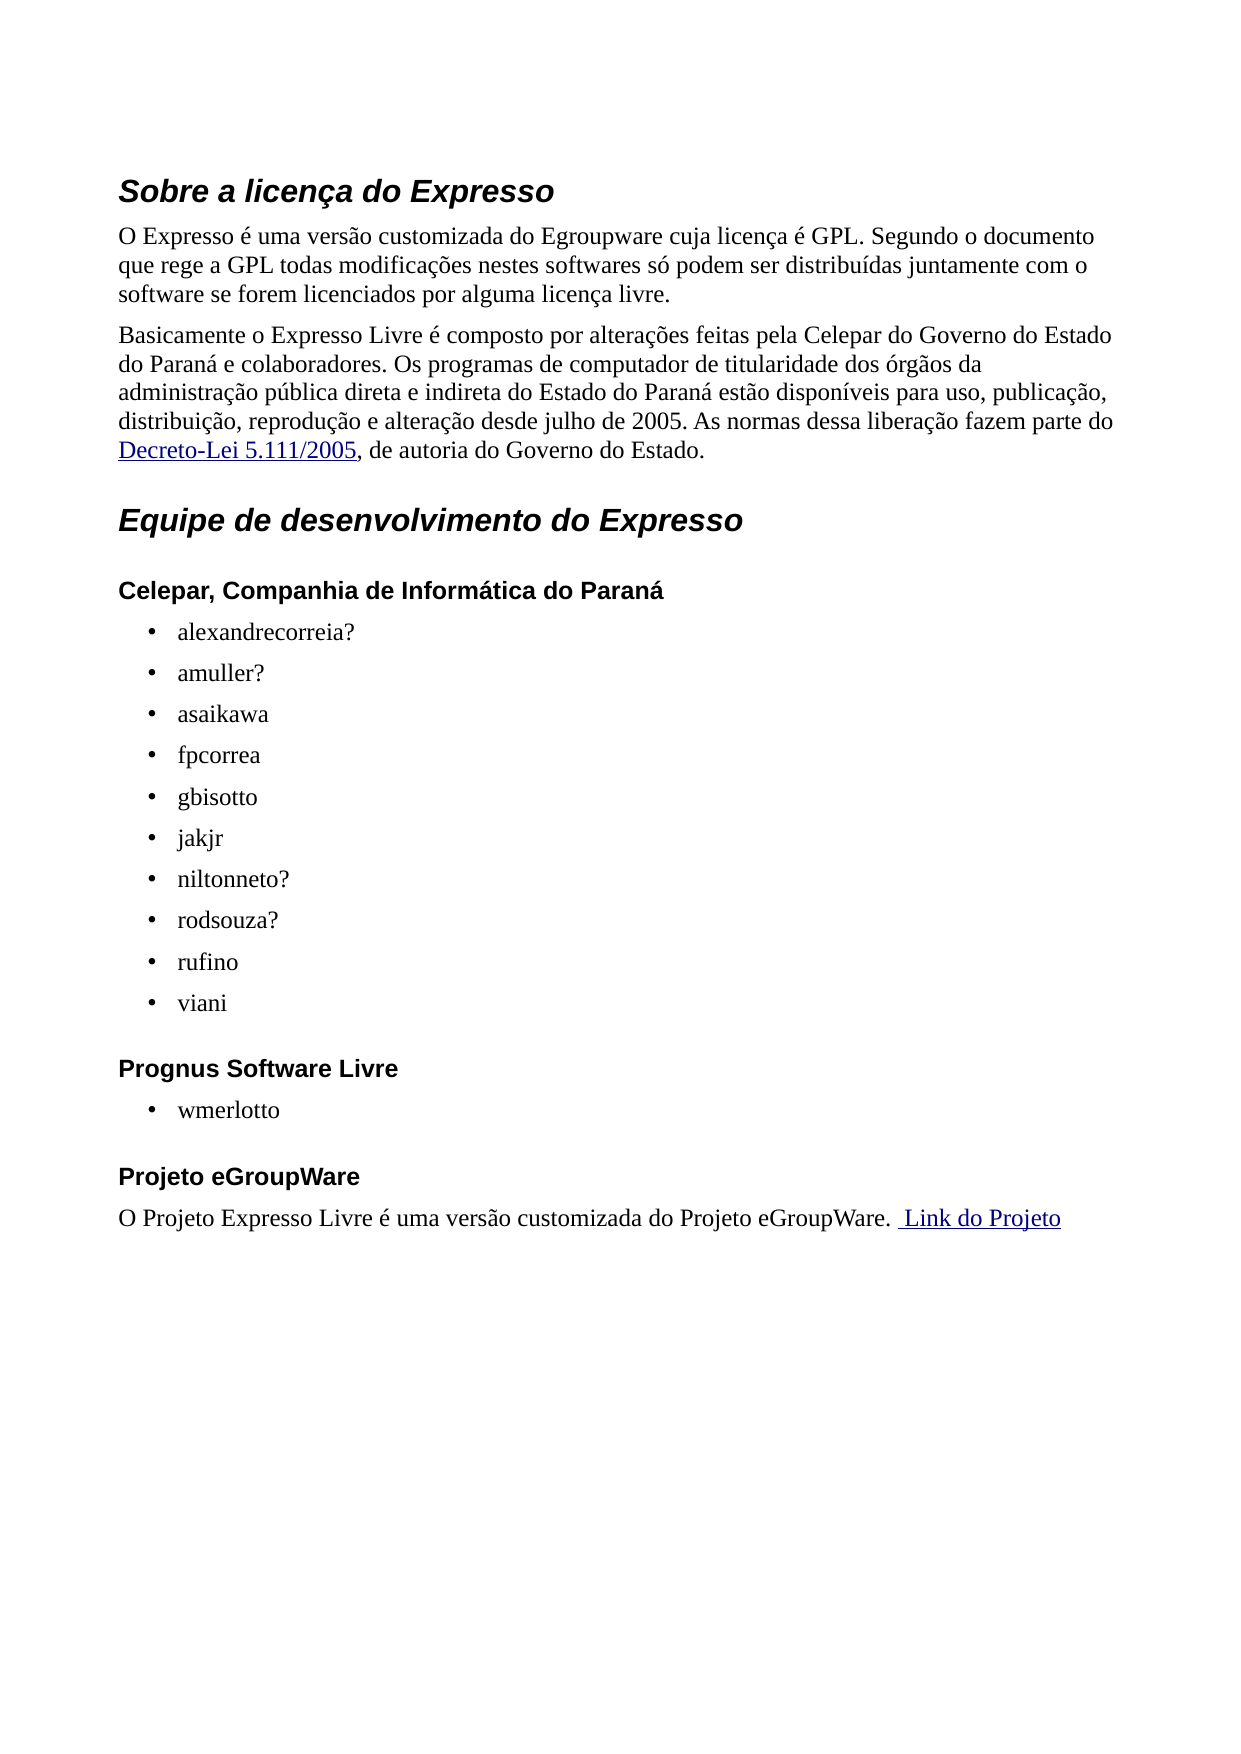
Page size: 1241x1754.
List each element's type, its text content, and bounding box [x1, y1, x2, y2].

list alexandrecorreia? [148, 617, 1122, 646]
subtitle Celepar, Companhia de Informática do Paraná [118, 576, 1122, 604]
subtitle Projeto eGroupWare [118, 1162, 1122, 1191]
text Basicamente o Expresso Livre é composto por alterações feitas pela Celepar do Governo do Estado do Paraná e colaboradores. Os programas de computador de titularidade dos órgãos da administração pública direta e indireta do Estado do Paraná estão disponíveis para uso, publicação, distribuição, reprodução e alteração desde julho de 2005. As normas dessa liberação fazem parte do Decreto-Lei 5.111/2005, de autoria do Governo do Estado. [118, 320, 1122, 464]
list gbisotto [148, 782, 1122, 811]
list niltonneto? [148, 864, 1122, 893]
list wmerlotto [148, 1096, 1122, 1124]
list amuller? [148, 658, 1122, 687]
subtitle Equipe de desenvolvimento do Expresso [118, 501, 1122, 538]
list fpcorrea [148, 741, 1122, 769]
list rufino [148, 947, 1122, 976]
text O Expresso é uma versão customizada do Egroupware cuja licença é GPL. Segundo o documento que rege a GPL todas modificações nestes softwares só podem ser distribuídas juntamente com o software se forem licenciados por alguma licença livre. [118, 221, 1122, 307]
subtitle Sobre a licença do Expresso [118, 172, 1122, 209]
list rodsouza? [148, 906, 1122, 934]
subtitle Prognus Software Livre [118, 1054, 1122, 1083]
text O Projeto Expresso Livre é uma versão customizada do Projeto eGroupWare. Link do Projeto [118, 1203, 1122, 1232]
list asaikawa [148, 699, 1122, 728]
list jakjr [148, 823, 1122, 852]
list viani [148, 988, 1122, 1017]
